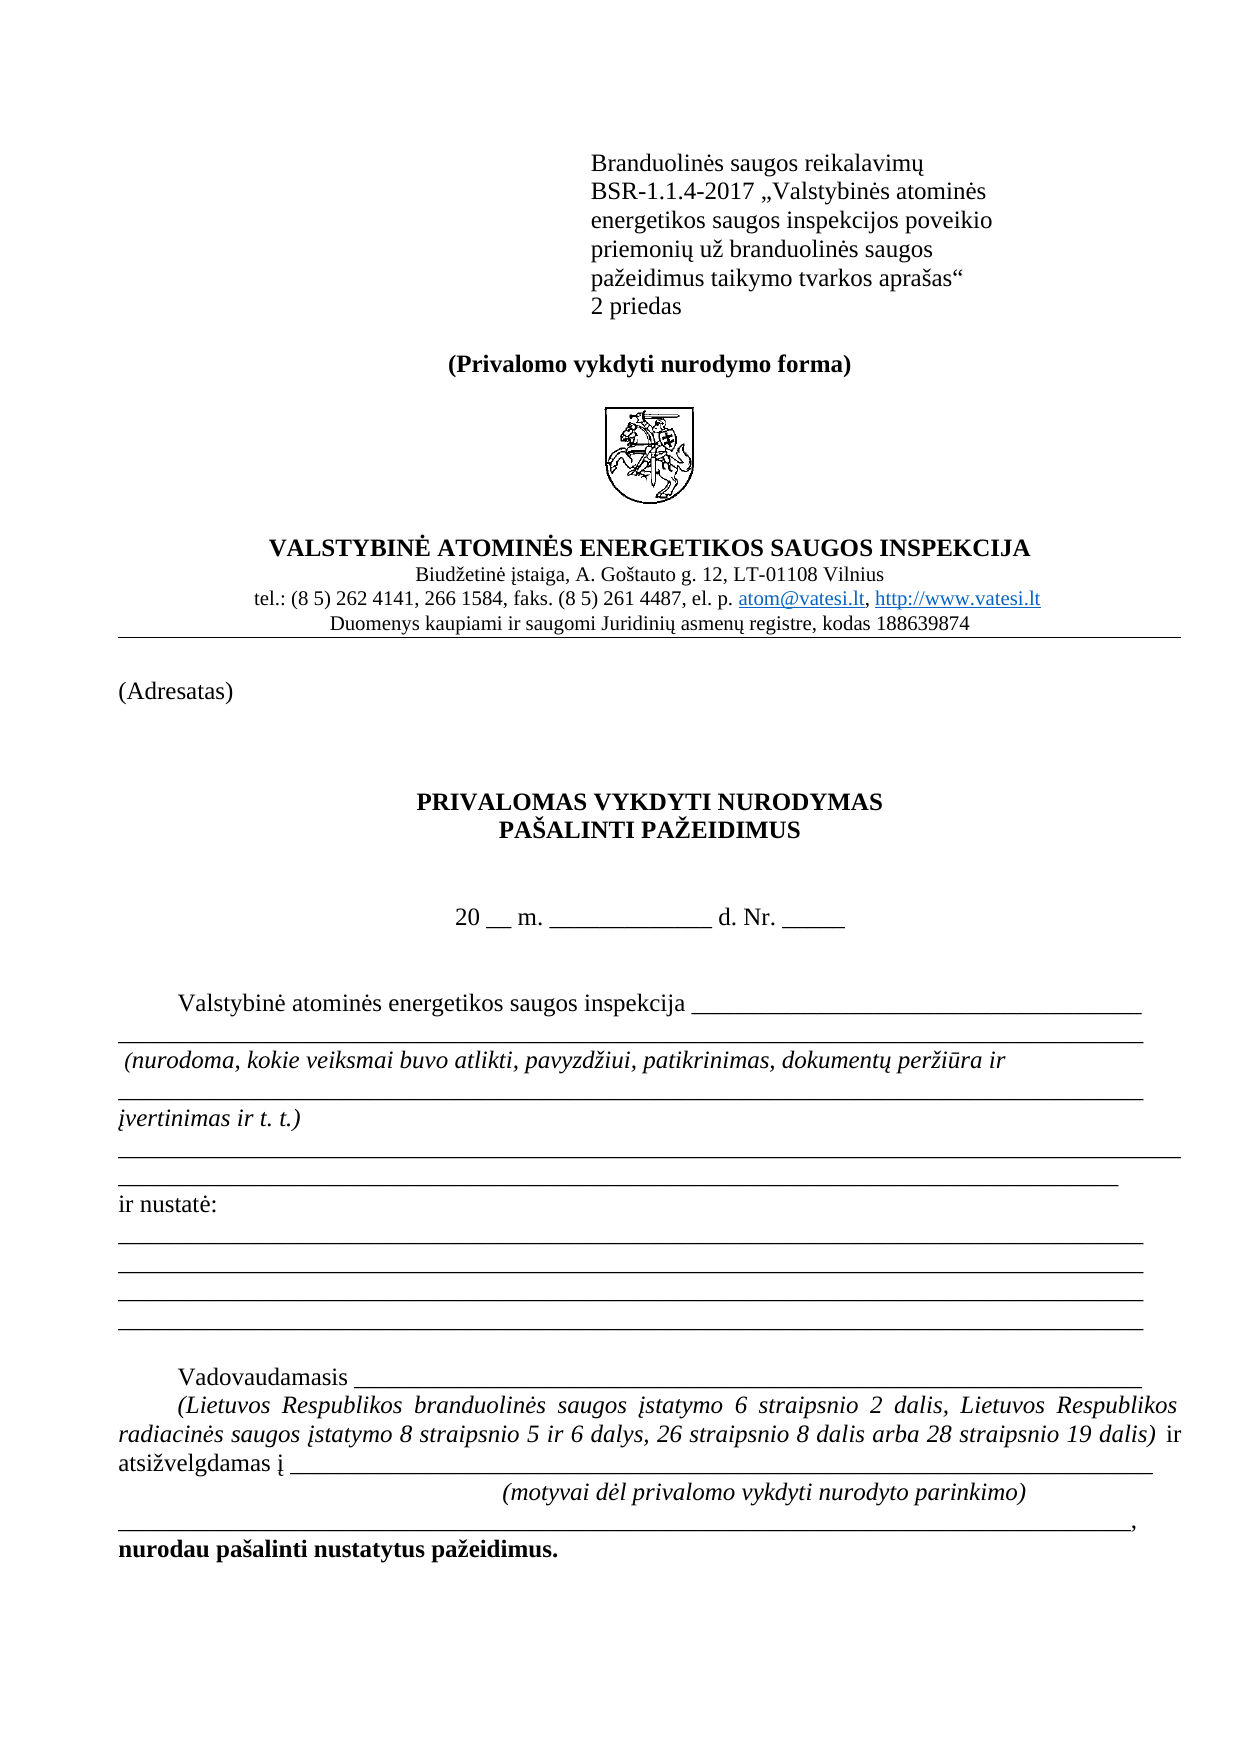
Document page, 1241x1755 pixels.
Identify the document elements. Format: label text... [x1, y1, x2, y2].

text _________________________________________________________________________________, [118, 1506, 1181, 1534]
text PRIVALOMAS VYKDYTI NURODYMAS [118, 787, 1181, 816]
text Vadovaudamasis _______________________________________________________________ [118, 1362, 1181, 1391]
text Duomenys kaupiami ir saugomi Juridinių asmenų registre, kodas 188639874 [118, 610, 1181, 637]
text (motyvai dėl privalomo vykdyti nurodyto parinkimo) [118, 1477, 1181, 1506]
table_header (Adresatas) [118, 665, 631, 758]
text __________________________________________________________________________________ [118, 1247, 1181, 1276]
text 2 priedas [591, 291, 1181, 320]
text PAŠALINTI PAŽEIDIMUS [118, 816, 1181, 844]
text pažeidimus taikymo tvarkos aprašas“ [591, 263, 1181, 291]
text nurodau pašalinti nustatytus pažeidimus. [118, 1534, 1181, 1563]
text __________________________________________________________________________________ [118, 1276, 1181, 1304]
text priemonių už branduolinės saugos [591, 234, 1181, 263]
text BSR-1.1.4-2017 „Valstybinės atominės [591, 176, 1181, 205]
text __________________________________________________________________________________ [118, 1304, 1181, 1333]
text __________________________________________________________________________________ [118, 1074, 1181, 1103]
text tel.: (8 5) 262 4141, 266 1584, faks. (8 5) 261 4487, el. p. atom@vatesi.lt, http://www.vatesi.lt [118, 586, 1181, 610]
table_header [631, 665, 729, 758]
text ________________________________________________________________________________ [118, 1158, 1181, 1189]
text __________________________________________________________________________________ [118, 1017, 1181, 1046]
text branduolinės saugos reikalavimų [455, 148, 1181, 176]
text įvertinimas ir t. t.) [118, 1103, 1181, 1132]
text Valstybinė atominės energetikos saugos inspekcija ____________________________________ [118, 988, 1181, 1017]
text energetikos saugos inspekcijos poveikio [591, 205, 1181, 234]
text (nurodoma, kokie veiksmai buvo atlikti, pavyzdžiui, patikrinimas, dokumentų peržiūra ir [118, 1046, 1181, 1074]
text (Privalomo vykdyti nurodymo forma) [118, 349, 1181, 378]
text __________________________________________________________________________________ [118, 1218, 1181, 1247]
text 20 __ m. _____________ d. Nr. _____ [118, 902, 1181, 931]
text (Lietuvos Respublikos branduolinės saugos įstatymo 6 straipsnio 2 dalis, Lietuvos Respublikos radiacinės saugos įstatymo 8 straipsnio 5 ir 6 dalys, 26 straipsnio 8 dalis arba 28 straipsnio 19 dalis) ir atsižvelgdamas į _____________________________________________________________________ [118, 1391, 1181, 1477]
text VALSTYBINĖ ATOMINĖS ENERGETIKOS SAUGOS INSPEKCIJA [118, 533, 1181, 562]
table_header [729, 665, 1115, 758]
text Biudžetinė įstaiga, A. Goštauto g. 12, LT-01108 Vilnius [118, 562, 1181, 586]
text ir nustatė: [118, 1189, 1181, 1218]
text _____________________________________________________________________________________ [118, 1132, 1181, 1157]
